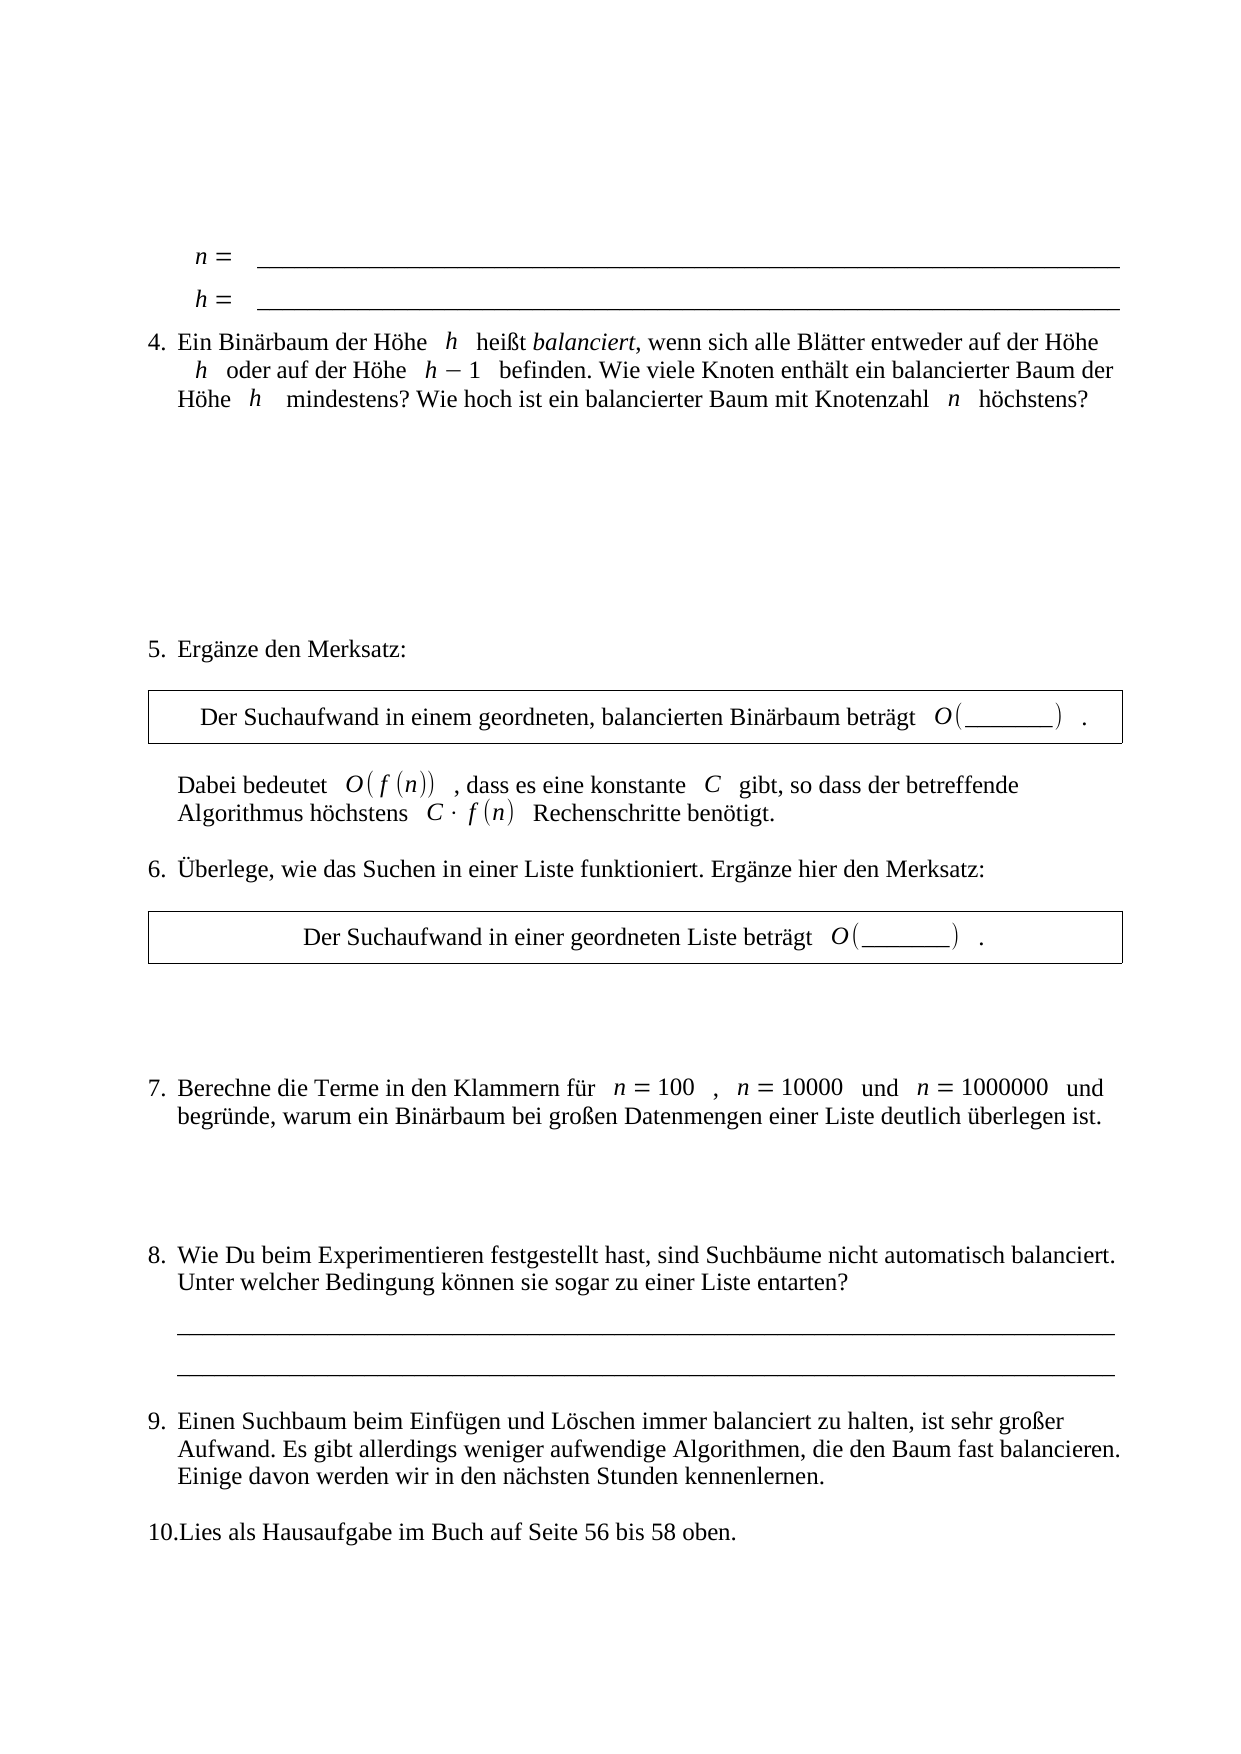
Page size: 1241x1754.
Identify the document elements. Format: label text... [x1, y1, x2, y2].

list ___________________________________________________________________________ [148, 1352, 1122, 1379]
list Der Suchaufwand in einem geordneten, balancierten Binärbaum beträgt. [149, 691, 1122, 743]
list Wie Du beim Experimentieren festgestellt hast, sind Suchbäume nicht automatisch balanciert. Unter welcher Bedingung können sie sogar zu einer Liste entarten? [148, 1241, 1122, 1296]
list Ergänze den Merksatz: [148, 635, 1122, 663]
list _____________________________________________________________________ [148, 243, 1122, 271]
list ___________________________________________________________________________ [148, 1310, 1122, 1338]
list _____________________________________________________________________ [148, 285, 1122, 314]
list Einen Suchbaum beim Einfügen und Löschen immer balanciert zu halten, ist sehr großer Aufwand. Es gibt allerdings weniger aufwendige Algorithmen, die den Baum fast balancieren. Einige davon werden wir in den nächsten Stunden kennenlernen. [148, 1407, 1122, 1490]
list Überlege, wie das Suchen in einer Liste funktioniert. Ergänze hier den Merksatz: [148, 855, 1122, 883]
list Lies als Hausaufgabe im Buch auf Seite 56 bis 58 oben. [148, 1518, 1122, 1546]
list Ein Binärbaum der Höheheißt balanciert, wenn sich alle Blätter entweder auf der Höheoder auf der Höhebefinden. Wie viele Knoten enthält ein balancierter Baum der Höhe mindestens? Wie hoch ist ein balancierter Baum mit Knotenzahlhöchstens? [148, 328, 1122, 413]
list Der Suchaufwand in einer geordneten Liste beträgt. [149, 912, 1122, 963]
list Berechne die Terme in den Klammern für,undund begründe, warum ein Binärbaum bei großen Datenmengen einer Liste deutlich überlegen ist. [148, 1074, 1122, 1130]
list Dabei bedeutet, dass es eine konstantegibt, so dass der betreffende Algorithmus höchstensRechenschritte benötigt. [148, 770, 1122, 827]
